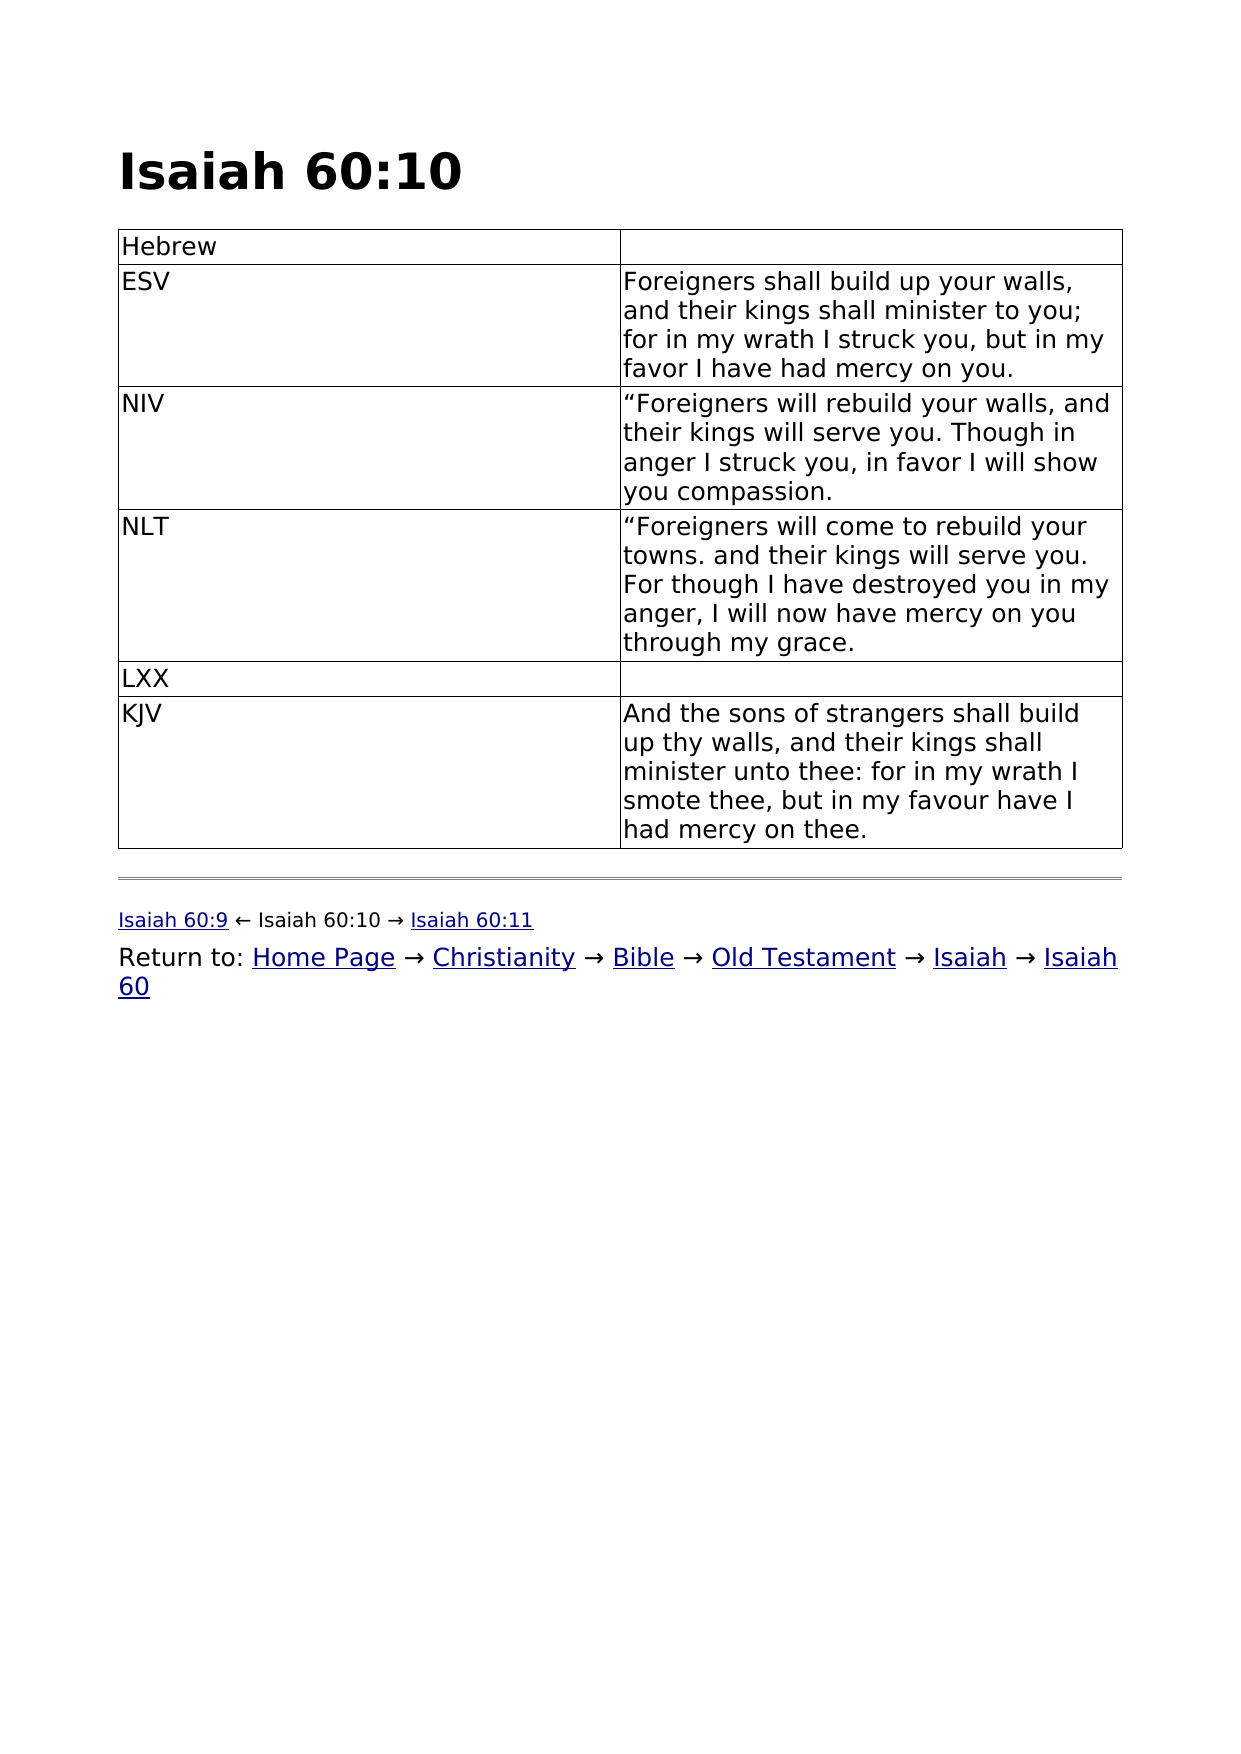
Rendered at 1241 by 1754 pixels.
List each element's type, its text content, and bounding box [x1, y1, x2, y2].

table_cell Foreigners shall build up your walls, and their kings shall minister to you; for in my wrath I struck you, but in my favor I have had mercy on you. [621, 265, 1122, 386]
table_cell NIV [119, 387, 620, 509]
subtitle Isaiah 60:10 [118, 143, 1122, 201]
text Isaiah 60:9 ← Isaiah 60:10 → Isaiah 60:11 [118, 909, 1122, 943]
table_header [621, 230, 1122, 264]
table_cell “Foreigners will rebuild your walls, and their kings will serve you. Though in anger I struck you, in favor I will show you compassion. [621, 387, 1122, 509]
text Return to: Home Page → Christianity → Bible → Old Testament → Isaiah → Isaiah 60 [118, 943, 1122, 1001]
table_cell And the sons of strangers shall build up thy walls, and their kings shall minister unto thee: for in my wrath I smote thee, but in my favour have I had mercy on thee. [621, 697, 1122, 848]
table_cell ESV [119, 265, 620, 386]
table_cell NLT [119, 510, 620, 661]
table_cell KJV [119, 697, 620, 848]
table_cell [621, 662, 1122, 696]
table_cell “Foreigners will come to rebuild your towns. and their kings will serve you. For though I have destroyed you in my anger, I will now have mercy on you through my grace. [621, 510, 1122, 661]
table_header Hebrew [119, 230, 620, 264]
table_cell LXX [119, 662, 620, 696]
